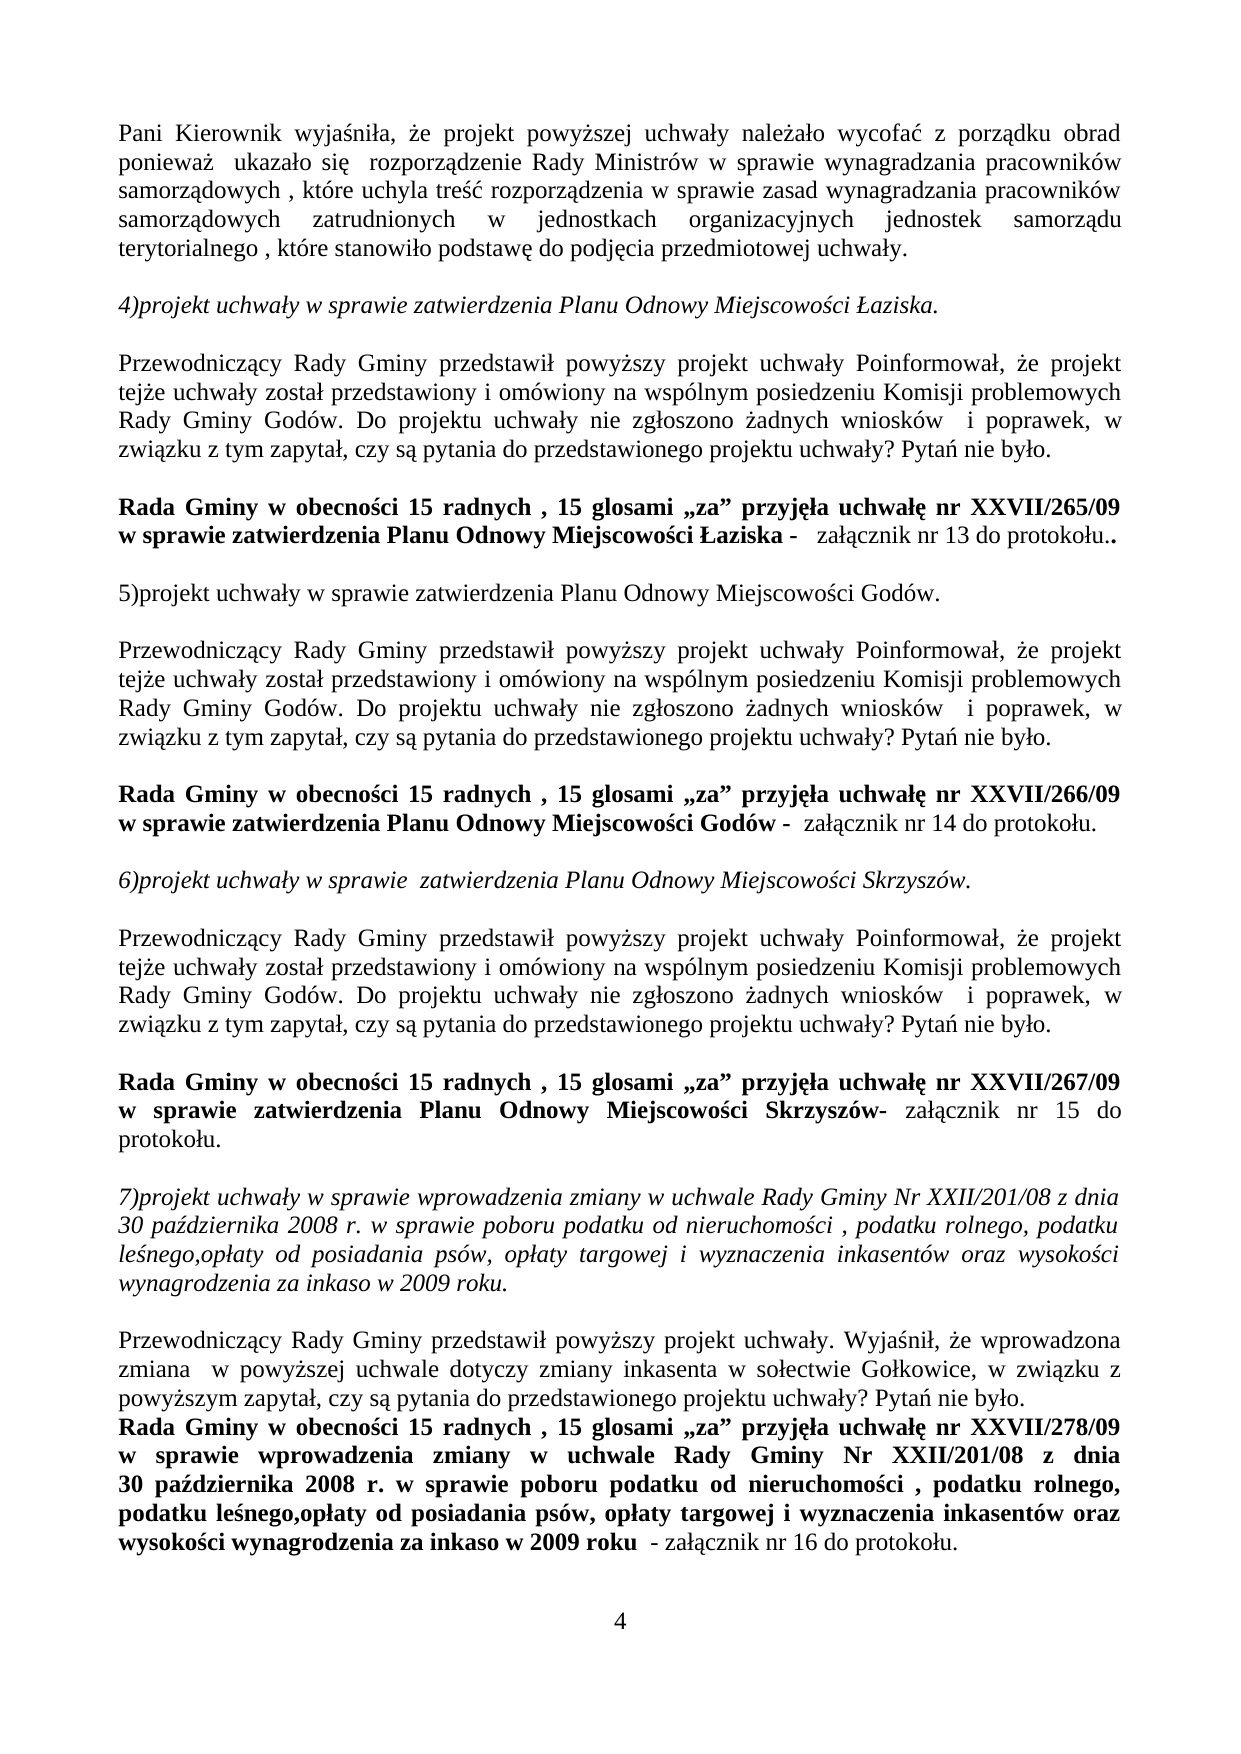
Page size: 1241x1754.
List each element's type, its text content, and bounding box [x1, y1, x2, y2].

text Rada Gminy w obecności 15 radnych , 15 glosami „za” przyjęła uchwałę nr XXVII/278/09 w sprawie wprowadzenia zmiany w uchwale Rady Gminy Nr XXII/201/08 z dnia 30 października 2008 r. w sprawie poboru podatku od nieruchomości , podatku rolnego, podatku leśnego,opłaty od posiadania psów, opłaty targowej i wyznaczenia inkasentów oraz wysokości wynagrodzenia za inkaso w 2009 roku - załącznik nr 16 do protokołu. [118, 1412, 1122, 1556]
text Pani Kierownik wyjaśniła, że projekt powyższej uchwały należało wycofać z porządku obrad ponieważ ukazało się rozporządzenie Rady Ministrów w sprawie wynagradzania pracowników samorządowych , które uchyla treść rozporządzenia w sprawie zasad wynagradzania pracowników samorządowych zatrudnionych w jednostkach organizacyjnych jednostek samorządu terytorialnego , które stanowiło podstawę do podjęcia przedmiotowej uchwały. [118, 118, 1122, 262]
text Przewodniczący Rady Gminy przedstawił powyższy projekt uchwały Poinformował, że projekt tejże uchwały został przedstawiony i omówiony na wspólnym posiedzeniu Komisji problemowych Rady Gminy Godów. Do projektu uchwały nie zgłoszono żadnych wniosków i poprawek, w związku z tym zapytał, czy są pytania do przedstawionego projektu uchwały? Pytań nie było. [118, 348, 1122, 463]
text Rada Gminy w obecności 15 radnych , 15 glosami „za” przyjęła uchwałę nr XXVII/265/09 w sprawie zatwierdzenia Planu Odnowy Miejscowości Łaziska - załącznik nr 13 do protokołu.. [118, 492, 1122, 549]
list projekt uchwały w sprawie wprowadzenia zmiany w uchwale Rady Gminy Nr XXII/201/08 z dnia 30 października 2008 r. w sprawie poboru podatku od nieruchomości , podatku rolnego, podatku leśnego,opłaty od posiadania psów, opłaty targowej i wyznaczenia inkasentów oraz wysokości wynagrodzenia za inkaso w 2009 roku. [118, 1182, 1122, 1297]
list projekt uchwały w sprawie zatwierdzenia Planu Odnowy Miejscowości Skrzyszów. [118, 866, 1122, 894]
text Rada Gminy w obecności 15 radnych , 15 glosami „za” przyjęła uchwałę nr XXVII/266/09 w sprawie zatwierdzenia Planu Odnowy Miejscowości Godów - załącznik nr 14 do protokołu. [118, 779, 1122, 837]
text Rada Gminy w obecności 15 radnych , 15 glosami „za” przyjęła uchwałę nr XXVII/267/09 w sprawie zatwierdzenia Planu Odnowy Miejscowości Skrzyszów- załącznik nr 15 do protokołu. [118, 1067, 1122, 1153]
text Przewodniczący Rady Gminy przedstawił powyższy projekt uchwały Poinformował, że projekt tejże uchwały został przedstawiony i omówiony na wspólnym posiedzeniu Komisji problemowych Rady Gminy Godów. Do projektu uchwały nie zgłoszono żadnych wniosków i poprawek, w związku z tym zapytał, czy są pytania do przedstawionego projektu uchwały? Pytań nie było. [118, 636, 1122, 751]
list projekt uchwały w sprawie zatwierdzenia Planu Odnowy Miejscowości Łaziska. [118, 291, 1122, 319]
text Przewodniczący Rady Gminy przedstawił powyższy projekt uchwały. Wyjaśnił, że wprowadzona zmiana w powyższej uchwale dotyczy zmiany inkasenta w sołectwie Gołkowice, w związku z powyższym zapytał, czy są pytania do przedstawionego projektu uchwały? Pytań nie było. [118, 1326, 1122, 1412]
text Przewodniczący Rady Gminy przedstawił powyższy projekt uchwały Poinformował, że projekt tejże uchwały został przedstawiony i omówiony na wspólnym posiedzeniu Komisji problemowych Rady Gminy Godów. Do projektu uchwały nie zgłoszono żadnych wniosków i poprawek, w związku z tym zapytał, czy są pytania do przedstawionego projektu uchwały? Pytań nie było. [118, 923, 1122, 1038]
list projekt uchwały w sprawie zatwierdzenia Planu Odnowy Miejscowości Godów. [118, 578, 1122, 607]
